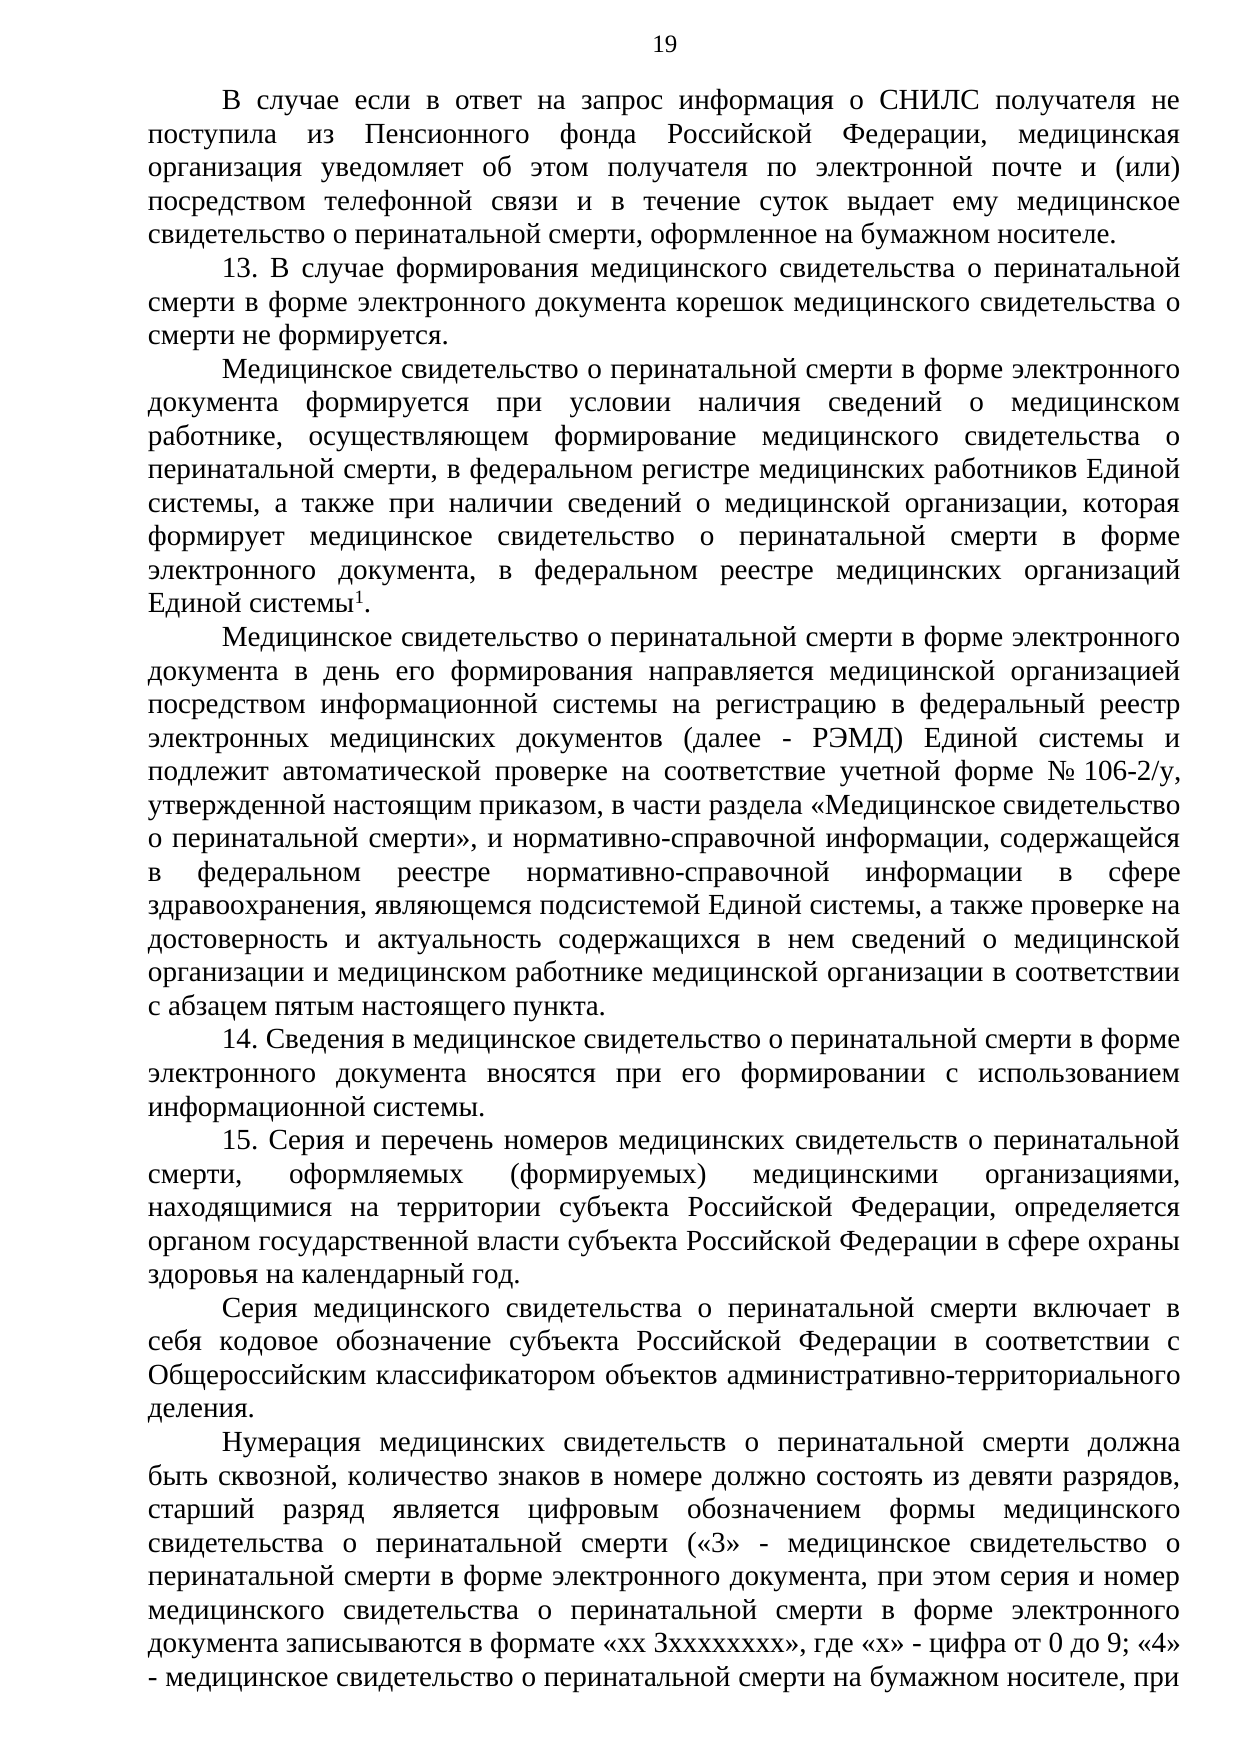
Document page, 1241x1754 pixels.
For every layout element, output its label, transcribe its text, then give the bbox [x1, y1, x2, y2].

text В случае если в ответ на запрос информация о СНИЛС получателя не поступила из Пенсионного фонда Российской Федерации, медицинская организация уведомляет об этом получателя по электронной почте и (или) посредством телефонной связи и в течение суток выдает ему медицинское свидетельство о перинатальной смерти, оформленное на бумажном носителе. [148, 82, 1181, 250]
text 14. Сведения в медицинское свидетельство о перинатальной смерти в форме электронного документа вносятся при его формировании с использованием информационной системы. [148, 1022, 1181, 1122]
text 13. В случае формирования медицинского свидетельства о перинатальной смерти в форме электронного документа корешок медицинского свидетельства о смерти не формируется. [148, 250, 1181, 351]
text Медицинское свидетельство о перинатальной смерти в форме электронного документа формируется при условии наличия сведений о медицинском работнике, осуществляющем формирование медицинского свидетельства о перинатальной смерти, в федеральном регистре медицинских работников Единой системы, а также при наличии сведений о медицинской организации, которая формирует медицинское свидетельство о перинатальной смерти в форме электронного документа, в федеральном реестре медицинских организаций Единой системы1. [148, 351, 1181, 619]
text Медицинское свидетельство о перинатальной смерти в форме электронного документа в день его формирования направляется медицинской организацией посредством информационной системы на регистрацию в федеральный реестр электронных медицинских документов (далее - РЭМД) Единой системы и подлежит автоматической проверке на соответствие учетной форме № 106-2/у, утвержденной настоящим приказом, в части раздела «Медицинское свидетельство о перинатальной смерти», и нормативно-справочной информации, содержащейся в федеральном реестре нормативно-справочной информации в сфере здравоохранения, являющемся подсистемой Единой системы, а также проверке на достоверность и актуальность содержащихся в нем сведений о медицинской организации и медицинском работнике медицинской организации в соответствии с абзацем пятым настоящего пункта. [148, 619, 1181, 1022]
text 15. Серия и перечень номеров медицинских свидетельств о перинатальной смерти, оформляемых (формируемых) медицинскими организациями, находящимися на территории субъекта Российской Федерации, определяется органом государственной власти субъекта Российской Федерации в сфере охраны здоровья на календарный год. [148, 1122, 1181, 1290]
text Серия медицинского свидетельства о перинатальной смерти включает в себя кодовое обозначение субъекта Российской Федерации в соответствии с Общероссийским классификатором объектов административно-территориального деления. [148, 1290, 1181, 1424]
text Нумерация медицинских свидетельств о перинатальной смерти должна быть сквозной, количество знаков в номере должно состоять из девяти разрядов, старший разряд является цифровым обозначением формы медицинского свидетельства о перинатальной смерти («3» - медицинское свидетельство о перинатальной смерти в форме электронного документа, при этом серия и номер медицинского свидетельства о перинатальной смерти в форме электронного документа записываются в формате «хх Зхххххххх», где «х» - цифра от 0 до 9; «4» - медицинское свидетельство о перинатальной смерти на бумажном носителе, при [148, 1424, 1181, 1692]
